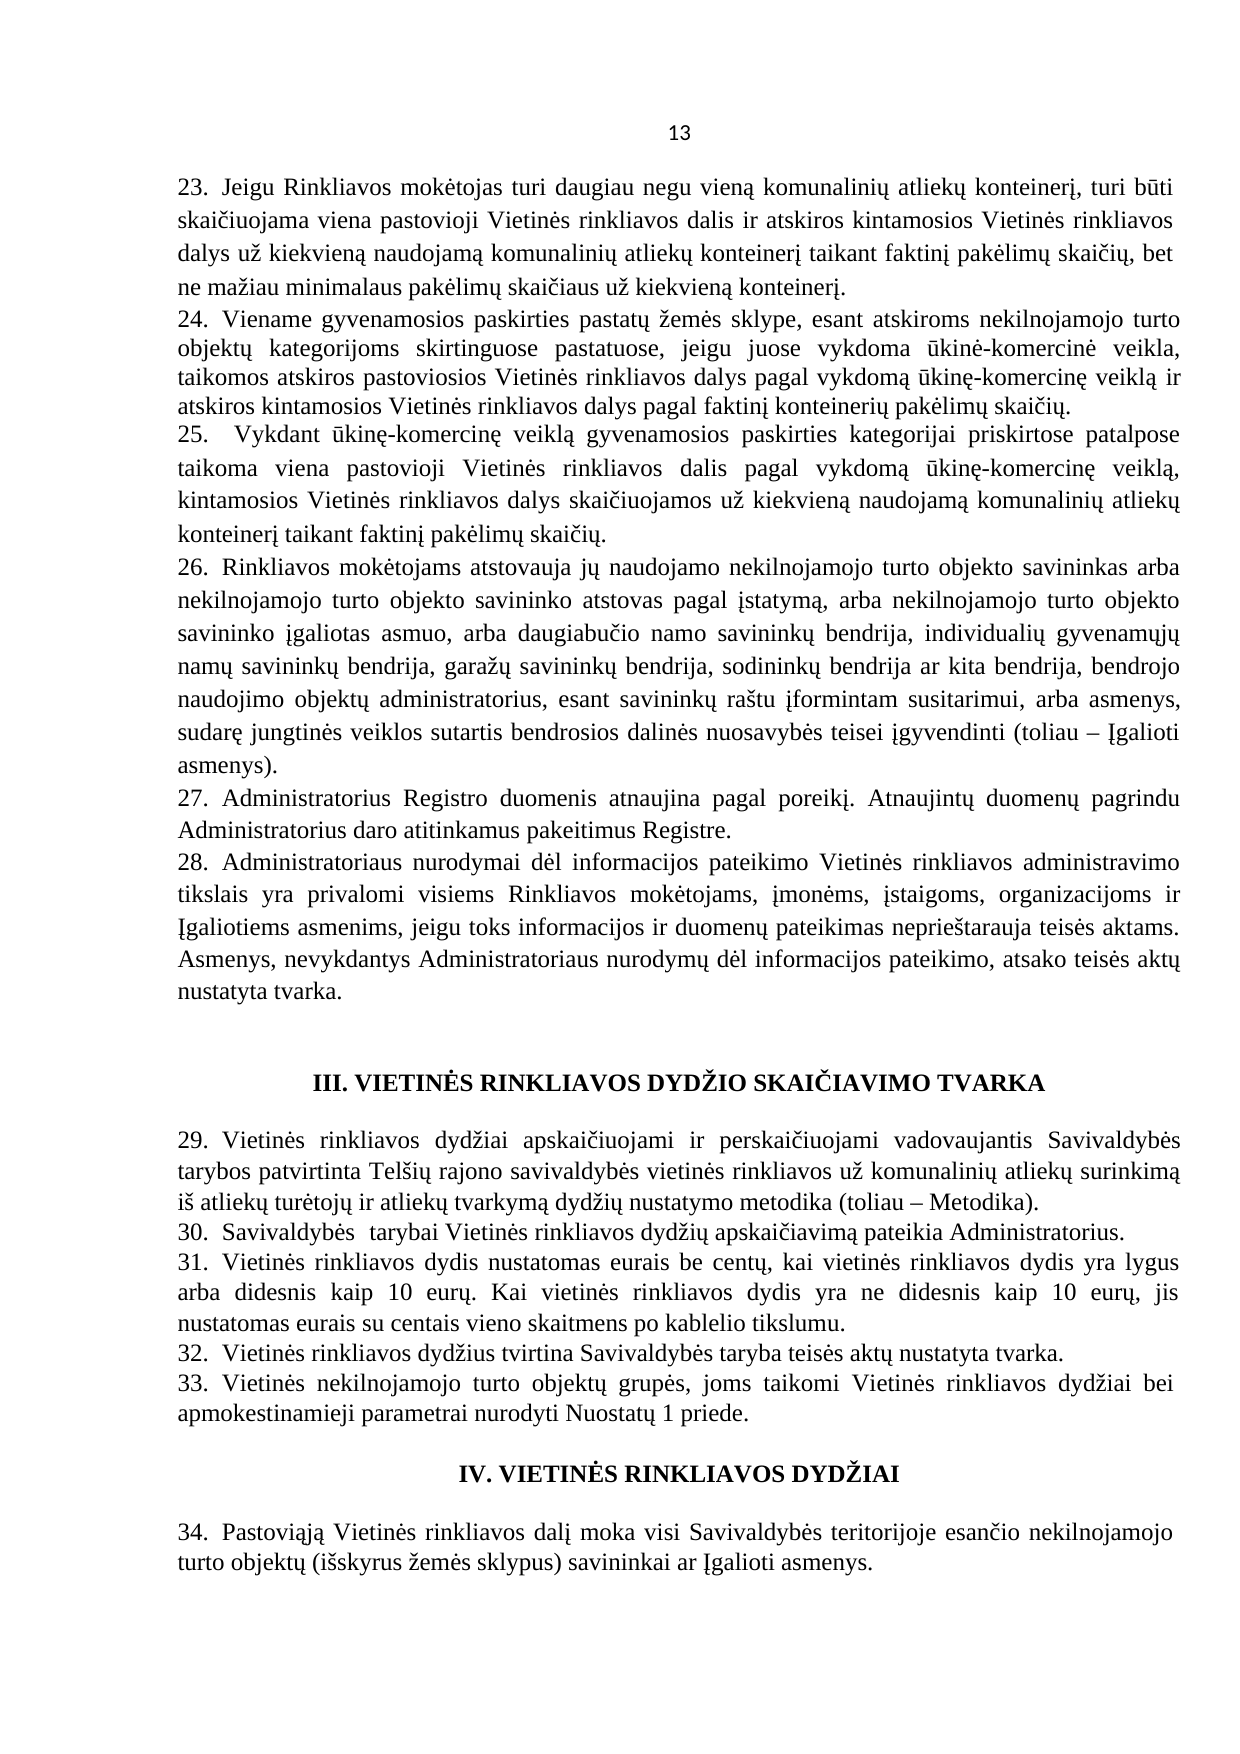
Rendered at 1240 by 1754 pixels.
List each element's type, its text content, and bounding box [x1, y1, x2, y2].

text 25. Vykdant ūkinę-komercinę veiklą gyvenamosios paskirties kategorijai priskirtose patalpose taikoma viena pastovioji Vietinės rinkliavos dalis pagal vykdomą ūkinę-komercinę veiklą, kintamosios Vietinės rinkliavos dalys skaičiuojamos už kiekvieną naudojamą komunalinių atliekų konteinerį taikant faktinį pakėlimų skaičių. [177, 419, 1181, 547]
text 28. Administratoriaus nurodymai dėl informacijos pateikimo Vietinės rinkliavos administravimo tikslais yra privalomi visiems Rinkliavos mokėtojams, įmonėms, įstaigoms, organizacijoms ir Įgaliotiems asmenims, jeigu toks informacijos ir duomenų pateikimas neprieštarauja teisės aktams. Asmenys, nevykdantys Administratoriaus nurodymų dėl informacijos pateikimo, atsako teisės aktų nustatyta tvarka. [177, 847, 1181, 1005]
text 33. Vietinės nekilnojamojo turto objektų grupės, joms taikomi Vietinės rinkliavos dydžiai bei apmokestinamieji parametrai nurodyti Nuostatų 1 priede. [177, 1368, 1174, 1427]
text 31. Vietinės rinkliavos dydis nustatomas eurais be centų, kai vietinės rinkliavos dydis yra lygus arba didesnis kaip 10 eurų. Kai vietinės rinkliavos dydis yra ne didesnis kaip 10 eurų, jis nustatomas eurais su centais vieno skaitmens po kablelio tikslumu. [177, 1247, 1181, 1336]
text 34. Pastoviąją Vietinės rinkliavos dalį moka visi Savivaldybės teritorijoje esančio nekilnojamojo turto objektų (išskyrus žemės sklypus) savininkai ar Įgalioti asmenys. [177, 1517, 1174, 1576]
text 27. Administratorius Registro duomenis atnaujina pagal poreikį. Atnaujintų duomenų pagrindu Administratorius daro atitinkamus pakeitimus Registre. [177, 783, 1181, 844]
text 29. Vietinės rinkliavos dydžiai apskaičiuojami ir perskaičiuojami vadovaujantis Savivaldybės tarybos patvirtinta Telšių rajono savivaldybės vietinės rinkliavos už komunalinių atliekų surinkimą iš atliekų turėtojų ir atliekų tvarkymą dydžių nustatymo metodika (toliau – Metodika). [177, 1125, 1181, 1215]
text IV. VIETINĖS RINKLIAVOS DYDŽIAI [177, 1459, 1181, 1488]
text 24. Viename gyvenamosios paskirties pastatų žemės sklype, esant atskiroms nekilnojamojo turto objektų kategorijoms skirtinguose pastatuose, jeigu juose vykdoma ūkinė-komercinė veikla, taikomos atskiros pastoviosios Vietinės rinkliavos dalys pagal vykdomą ūkinę-komercinę veiklą ir atskiros kintamosios Vietinės rinkliavos dalys pagal faktinį konteinerių pakėlimų skaičių. [177, 304, 1181, 419]
text III. VIETINĖS RINKLIAVOS DYDŽIO SKAIČIAVIMO TVARKA [177, 1068, 1181, 1096]
text 23. Jeigu Rinkliavos mokėtojas turi daugiau negu vieną komunalinių atliekų konteinerį, turi būti skaičiuojama viena pastovioji Vietinės rinkliavos dalis ir atskiros kintamosios Vietinės rinkliavos dalys už kiekvieną naudojamą komunalinių atliekų konteinerį taikant faktinį pakėlimų skaičių, bet ne mažiau minimalaus pakėlimų skaičiaus už kiekvieną konteinerį. [177, 172, 1174, 300]
text 30. Savivaldybės tarybai Vietinės rinkliavos dydžių apskaičiavimą pateikia Administratorius. [177, 1217, 1181, 1246]
text 26. Rinkliavos mokėtojams atstovauja jų naudojamo nekilnojamojo turto objekto savininkas arba nekilnojamojo turto objekto savininko atstovas pagal įstatymą, arba nekilnojamojo turto objekto savininko įgaliotas asmuo, arba daugiabučio namo savininkų bendrija, individualių gyvenamųjų namų savininkų bendrija, garažų savininkų bendrija, sodininkų bendrija ar kita bendrija, bendrojo naudojimo objektų administratorius, esant savininkų raštu įformintam susitarimui, arba asmenys, sudarę jungtinės veiklos sutartis bendrosios dalinės nuosavybės teisei įgyvendinti (toliau – Įgalioti asmenys). [177, 552, 1181, 778]
text 32. Vietinės rinkliavos dydžius tvirtina Savivaldybės taryba teisės aktų nustatyta tvarka. [177, 1338, 1181, 1366]
